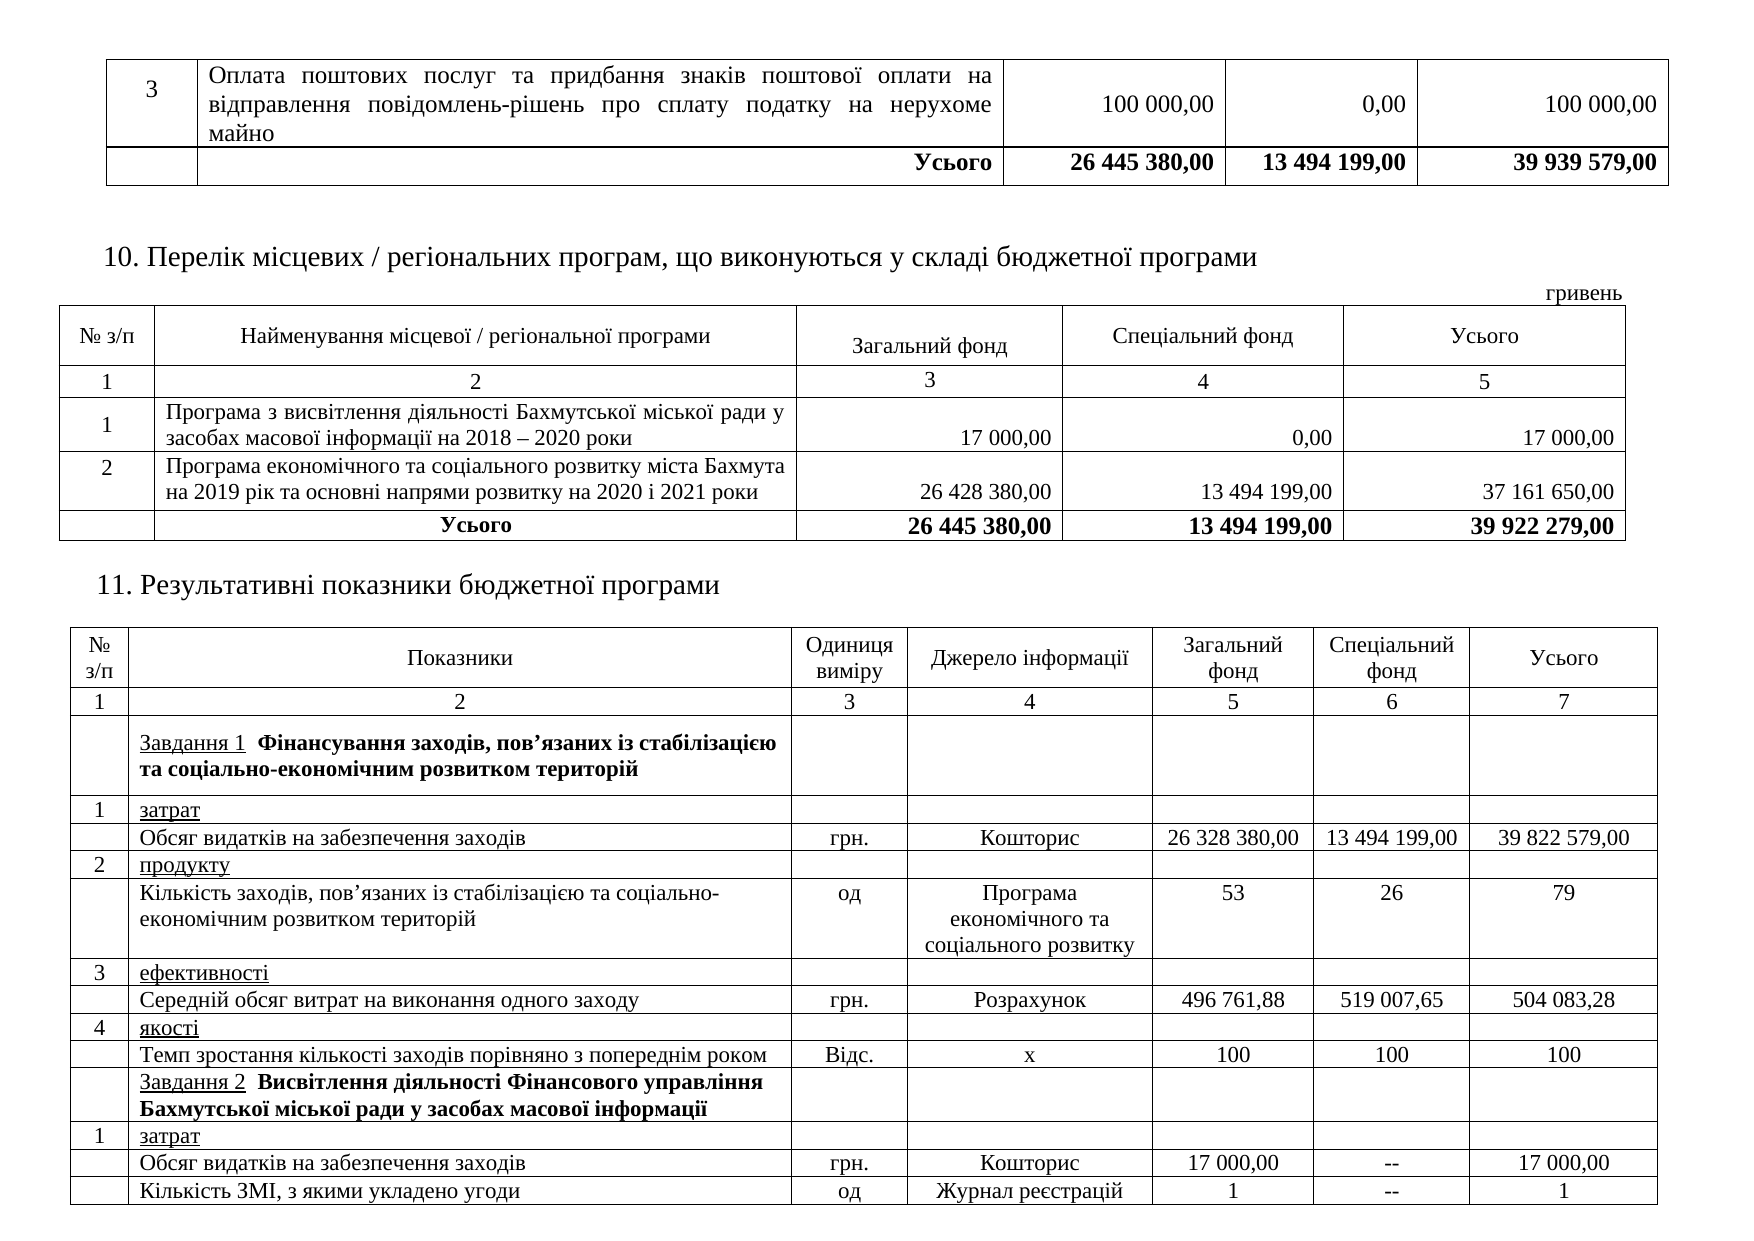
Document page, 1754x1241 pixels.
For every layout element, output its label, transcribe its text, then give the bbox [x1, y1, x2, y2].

table_cell Кошторис [908, 1150, 1152, 1176]
table_cell 13 494 199,00 [1063, 452, 1343, 510]
table_cell [1314, 959, 1469, 985]
table_cell Програма економічного та соціального розвитку [908, 879, 1152, 958]
table_cell 5 [1153, 688, 1313, 714]
table_cell 2 [71, 851, 128, 878]
table_cell [908, 716, 1152, 795]
table_cell 17 000,00 [1153, 1150, 1313, 1176]
table_cell [1314, 1014, 1469, 1040]
table_cell [1153, 796, 1313, 823]
table_cell [107, 148, 197, 185]
table_cell [1470, 1068, 1657, 1121]
table_cell [1470, 716, 1657, 795]
table_cell 3 [792, 688, 907, 714]
table_cell 4 [1063, 366, 1343, 397]
table_cell 519 007,65 [1314, 986, 1469, 1012]
table_cell 26 328 380,00 [1153, 824, 1313, 850]
table_cell 6 [1314, 688, 1469, 714]
table_cell 0,00 [1063, 398, 1343, 451]
table_cell 26 [1314, 879, 1469, 958]
table_cell 1 [1470, 1177, 1657, 1203]
table_cell [71, 1068, 128, 1121]
table_cell Оплата поштових послуг та придбання знаків поштової оплати на відправлення повідомлень-рішень про сплату податку на нерухоме майно [198, 60, 1003, 146]
table_cell [908, 1068, 1152, 1121]
table_cell 17 000,00 [1470, 1150, 1657, 1176]
table_header Спеціальний фонд [1063, 306, 1343, 365]
table_cell Усього [155, 511, 796, 539]
table_header Загальний фонд [797, 306, 1062, 365]
table_cell Темп зростання кількості заходів порівняно з попереднім роком [129, 1041, 791, 1067]
table_cell [1314, 851, 1469, 878]
table_cell 1 [1153, 1177, 1313, 1203]
table_cell 13 494 199,00 [1226, 148, 1417, 185]
table_cell 79 [1470, 879, 1657, 958]
table_cell 26 445 380,00 [797, 511, 1062, 539]
table_cell [908, 1122, 1152, 1148]
table_cell 39 922 279,00 [1344, 511, 1625, 539]
table_cell [71, 1150, 128, 1176]
table_cell [1470, 1014, 1657, 1040]
table_header Спеціальний фонд [1314, 628, 1469, 687]
table_cell [1153, 1014, 1313, 1040]
table_cell [60, 511, 154, 539]
table_cell [908, 796, 1152, 823]
table_cell [1153, 959, 1313, 985]
table_cell 4 [71, 1014, 128, 1040]
table_cell Завдання 2 Висвітлення діяльності Фінансового управління Бахмутської міської ради у засобах масової інформації [129, 1068, 791, 1121]
table_cell 1 [71, 688, 128, 714]
table_cell 39 822 579,00 [1470, 824, 1657, 850]
table_header № з/п [71, 628, 128, 687]
table_cell затрат [129, 1122, 791, 1148]
table_cell [71, 986, 128, 1012]
table_cell 13 494 199,00 [1314, 824, 1469, 850]
table_cell Кількість заходів, пов’язаних із стабілізацією та соціально-економічним розвитком територій [129, 879, 791, 958]
table_cell Кількість ЗМІ, з якими укладено угоди [129, 1177, 791, 1203]
table_cell Середній обсяг витрат на виконання одного заходу [129, 986, 791, 1012]
table_cell [1314, 1122, 1469, 1148]
table_cell [908, 959, 1152, 985]
table_cell 17 000,00 [797, 398, 1062, 451]
table_cell 37 161 650,00 [1344, 452, 1625, 510]
table_cell 496 761,88 [1153, 986, 1313, 1012]
table_cell затрат [129, 796, 791, 823]
table_cell якості [129, 1014, 791, 1040]
table_cell 1 [60, 366, 154, 397]
table_cell 13 494 199,00 [1063, 511, 1343, 539]
table_cell [1314, 796, 1469, 823]
table_cell 53 [1153, 879, 1313, 958]
table_cell [1153, 716, 1313, 795]
table_cell 2 [60, 452, 154, 510]
table_cell [792, 796, 907, 823]
table_header Показники [129, 628, 791, 687]
table_cell [1470, 796, 1657, 823]
table_cell [792, 851, 907, 878]
table_cell [1153, 1122, 1313, 1148]
table_cell 2 [155, 366, 796, 397]
table_cell 100 000,00 [1418, 60, 1668, 146]
table_cell х [908, 1041, 1152, 1067]
table_cell 5 [1344, 366, 1625, 397]
table_cell продукту [129, 851, 791, 878]
table_cell [1470, 959, 1657, 985]
table_cell [71, 1041, 128, 1067]
table_cell [1314, 1068, 1469, 1121]
table_cell 3 [797, 366, 1062, 397]
text 11. Результативні показники бюджетної програми [59, 567, 1683, 600]
table_cell 26 428 380,00 [797, 452, 1062, 510]
table_cell [71, 716, 128, 795]
table_header Джерело інформації [908, 628, 1152, 687]
table_cell Програма з висвітлення діяльності Бахмутської міської ради у засобах масової інформації на 2018 – 2020 роки [155, 398, 796, 451]
table_cell [71, 879, 128, 958]
table_header Усього [1470, 628, 1657, 687]
table_cell [1153, 851, 1313, 878]
table_cell [792, 1122, 907, 1148]
text гривень [59, 279, 1683, 305]
table_cell 100 000,00 [1004, 60, 1225, 146]
table_cell 26 445 380,00 [1004, 148, 1225, 185]
table_cell грн. [792, 1150, 907, 1176]
table_cell [908, 851, 1152, 878]
table_cell грн. [792, 986, 907, 1012]
table_cell 1 [71, 796, 128, 823]
table_cell [1470, 1122, 1657, 1148]
table_cell Розрахунок [908, 986, 1152, 1012]
table_cell Відс. [792, 1041, 907, 1067]
table_cell Обсяг видатків на забезпечення заходів [129, 824, 791, 850]
table_cell [71, 824, 128, 850]
table_cell 17 000,00 [1344, 398, 1625, 451]
table_cell -- [1314, 1150, 1469, 1176]
table_cell -- [1314, 1177, 1469, 1203]
table_cell Кошторис [908, 824, 1152, 850]
table_cell [71, 1177, 128, 1203]
table_cell грн. [792, 824, 907, 850]
table_cell [792, 1014, 907, 1040]
table_cell Журнал реєстрацій [908, 1177, 1152, 1203]
table_cell 7 [1470, 688, 1657, 714]
table_cell 3 [107, 60, 197, 146]
table_cell Програма економічного та соціального розвитку міста Бахмута на 2019 рік та основні напрями розвитку на 2020 і 2021 роки [155, 452, 796, 510]
table_cell 3 [71, 959, 128, 985]
text 10. Перелік місцевих / регіональних програм, що виконуються у складі бюджетної програми [59, 239, 1683, 272]
table_cell 100 [1314, 1041, 1469, 1067]
table_cell Усього [198, 148, 1003, 185]
table_cell ефективності [129, 959, 791, 985]
table_cell од [792, 879, 907, 958]
table_cell [1470, 851, 1657, 878]
table_cell 504 083,28 [1470, 986, 1657, 1012]
table_header Усього [1344, 306, 1625, 365]
table_cell 1 [60, 398, 154, 451]
table_header Загальний фонд [1153, 628, 1313, 687]
table_cell 39 939 579,00 [1418, 148, 1668, 185]
table_cell од [792, 1177, 907, 1203]
table_cell [908, 1014, 1152, 1040]
table_header Одиниця виміру [792, 628, 907, 687]
table_cell [792, 716, 907, 795]
table_cell [1153, 1068, 1313, 1121]
table_cell Обсяг видатків на забезпечення заходів [129, 1150, 791, 1176]
table_cell 1 [71, 1122, 128, 1148]
table_cell 2 [129, 688, 791, 714]
table_cell Завдання 1 Фінансування заходів, пов’язаних із стабілізацією та соціально-економічним розвитком територій [129, 716, 791, 795]
table_cell [792, 1068, 907, 1121]
table_cell 100 [1470, 1041, 1657, 1067]
table_cell 4 [908, 688, 1152, 714]
table_cell 100 [1153, 1041, 1313, 1067]
table_cell [1314, 716, 1469, 795]
table_cell 0,00 [1226, 60, 1417, 146]
table_cell [792, 959, 907, 985]
table_header Найменування місцевої / регіональної програми [155, 306, 796, 365]
table_header № з/п [60, 306, 154, 365]
